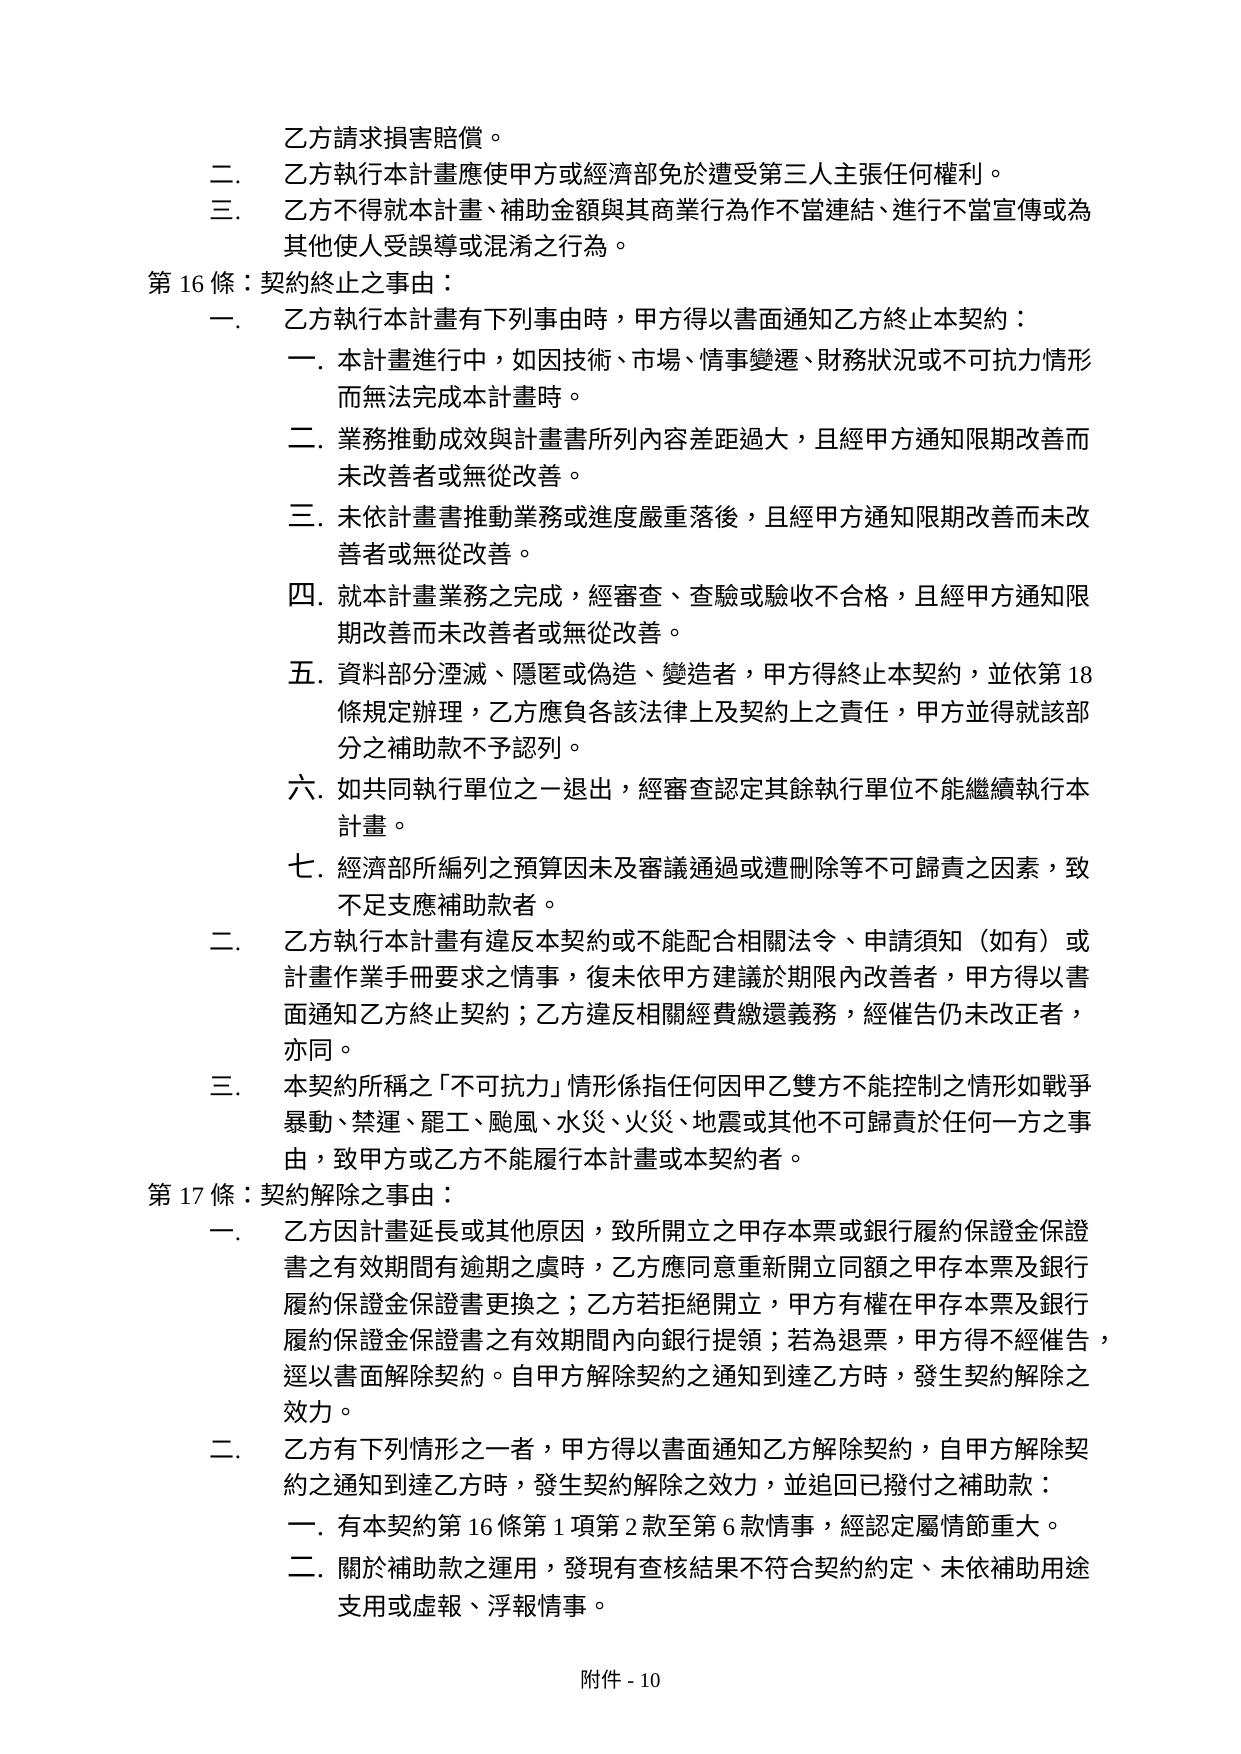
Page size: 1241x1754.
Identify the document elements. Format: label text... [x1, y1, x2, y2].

list 乙方請求損害賠償。 [209, 118, 1092, 154]
list 本契約所稱之「不可抗力」情形係指任何因甲乙雙方不能控制之情形如戰爭、暴動、禁運、罷工、颱風、水災、火災、地震或其他不可歸責於任何一方之事由，致甲方或乙方不能履行本計畫或本契約者。 [209, 1067, 1092, 1175]
list 乙方執行本計畫應使甲方或經濟部免於遭受第三人主張任何權利。 [209, 154, 1092, 191]
text 第 17 條：契約解除之事由： [148, 1175, 1092, 1212]
list 乙方有下列情形之一者，甲方得以書面通知乙方解除契約，自甲方解除契約之通知到達乙方時，發生契約解除之效力，並追回已撥付之補助款： [209, 1429, 1092, 1502]
list 本計畫進行中，如因技術、市場、情事變遷、財務狀況或不可抗力情形而無法完成本計畫時。 [287, 336, 1092, 414]
list 乙方執行本計畫有下列事由時，甲方得以書面通知乙方終止本契約： [209, 299, 1092, 336]
list 乙方因計畫延長或其他原因，致所開立之甲存本票或銀行履約保證金保證書之有效期間有逾期之虞時，乙方應同意重新開立同額之甲存本票及銀行履約保證金保證書更換之；乙方若拒絕開立，甲方有權在甲存本票及銀行履約保證金保證書之有效期間內向銀行提領；若為退票，甲方得不經催告，逕以書面解除契約。自甲方解除契約之通知到達乙方時，發生契約解除之效力。 [209, 1212, 1092, 1429]
list 業務推動成效與計畫書所列內容差距過大，且經甲方通知限期改善而未改善者或無從改善。 [287, 414, 1092, 493]
list 資料部分湮滅、隱匿或偽造、變造者，甲方得終止本契約，並依第18條規定辦理，乙方應負各該法律上及契約上之責任，甲方並得就該部分之補助款不予認列。 [287, 650, 1092, 764]
list 乙方不得就本計畫、補助金額與其商業行為作不當連結、進行不當宣傳或為其他使人受誤導或混淆之行為。 [209, 191, 1092, 263]
list 有本契約第16條第1項第2款至第6款情事，經認定屬情節重大。 [287, 1502, 1092, 1544]
list 就本計畫業務之完成，經審查、查驗或驗收不合格，且經甲方通知限期改善而未改善者或無從改善。 [287, 571, 1092, 650]
list 乙方執行本計畫有違反本契約或不能配合相關法令、申請須知（如有）或計畫作業手冊要求之情事，復未依甲方建議於期限內改善者，甲方得以書面通知乙方終止契約；乙方違反相關經費繳還義務，經催告仍未改正者，亦同。 [209, 922, 1092, 1067]
list 未依計畫書推動業務或進度嚴重落後，且經甲方通知限期改善而未改善者或無從改善。 [287, 493, 1092, 571]
list 如共同執行單位之ㄧ退出，經審查認定其餘執行單位不能繼續執行本計畫。 [287, 764, 1092, 843]
list 經濟部所編列之預算因未及審議通過或遭刪除等不可歸責之因素，致不足支應補助款者。 [287, 843, 1092, 922]
list 關於補助款之運用，發現有查核結果不符合契約約定、未依補助用途支用或虛報、浮報情事。 [287, 1544, 1092, 1622]
text 第 16 條：契約終止之事由： [148, 263, 1092, 299]
